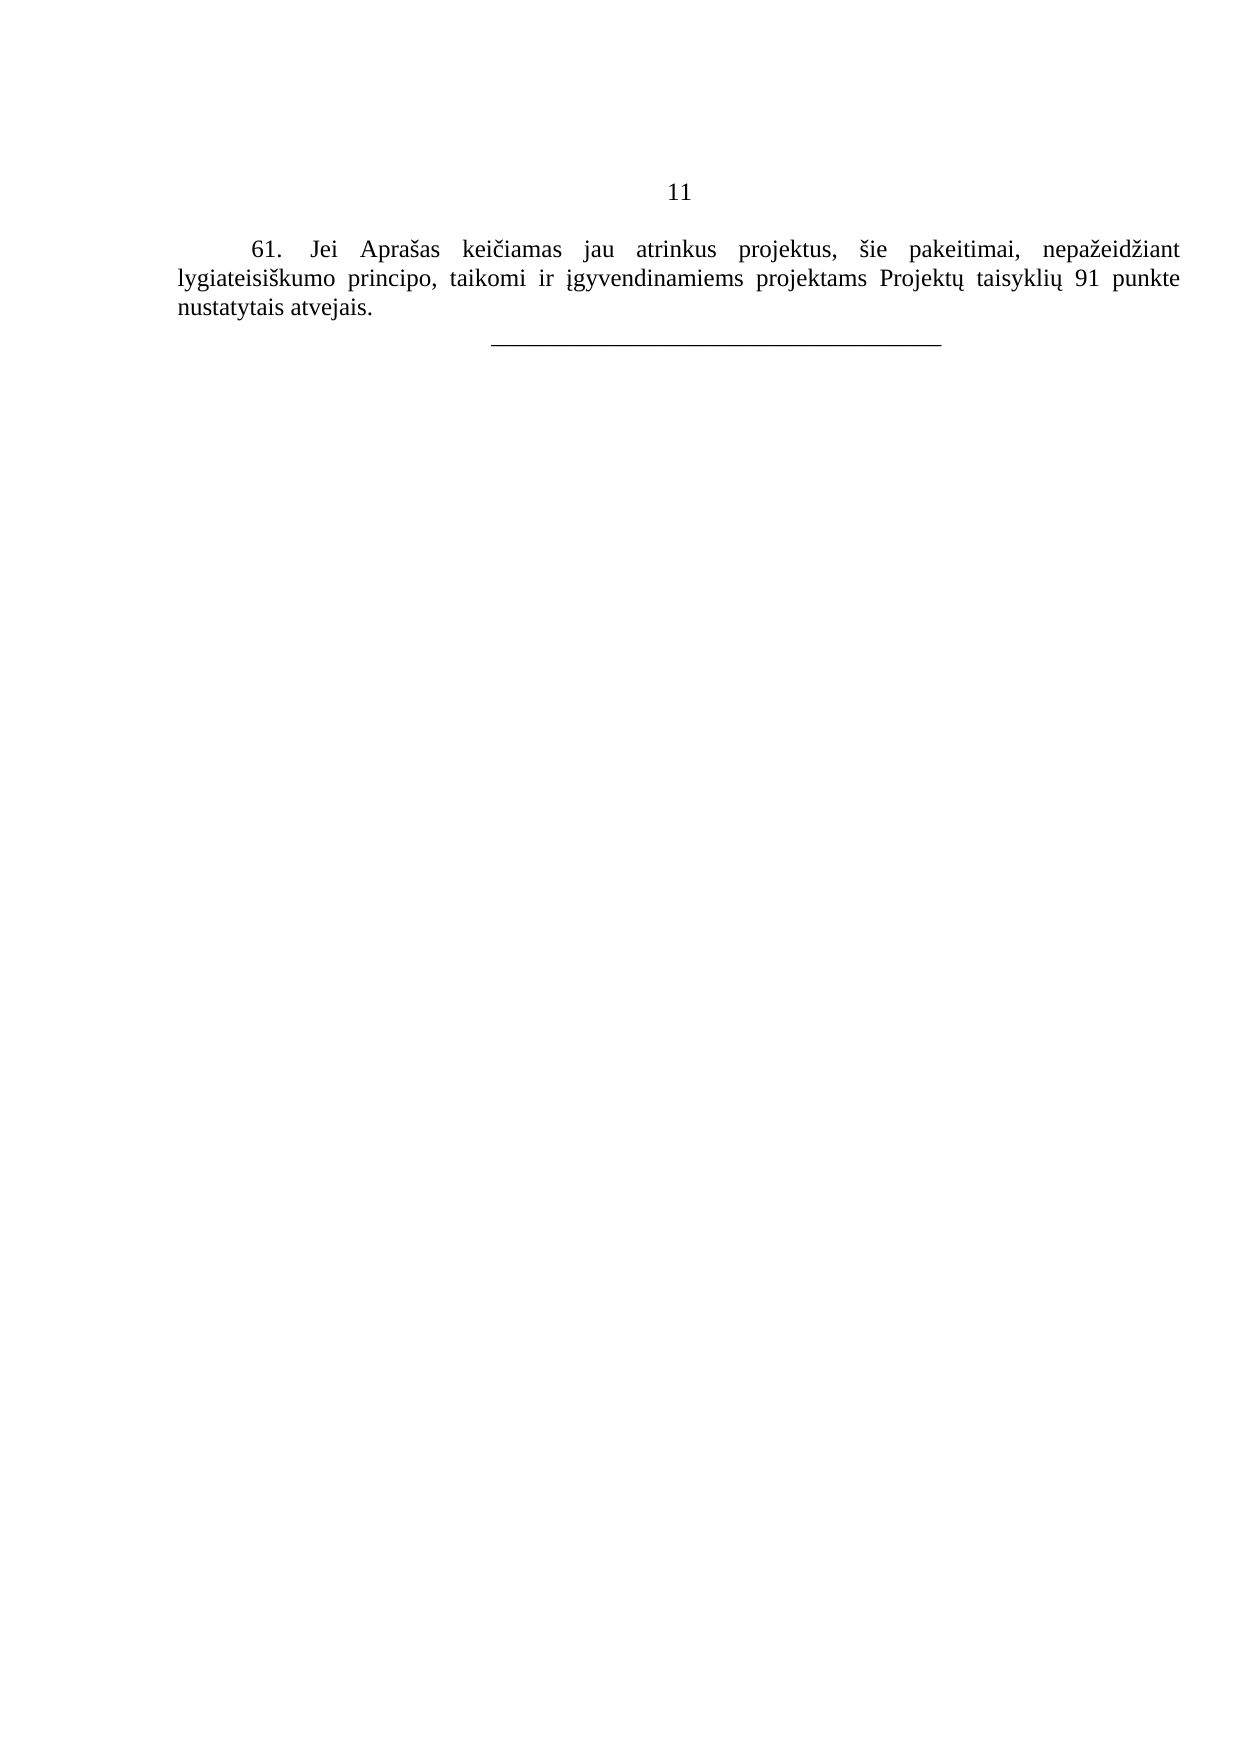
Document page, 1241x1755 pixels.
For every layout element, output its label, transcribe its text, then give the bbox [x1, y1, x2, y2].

text 61. Jei Aprašas keičiamas jau atrinkus projektus, šie pakeitimai, nepažeidžiant lygiateisiškumo principo, taikomi ir įgyvendinamiems projektams Projektų taisyklių 91 punkte nustatytais atvejais. [177, 234, 1181, 321]
text ____________________________________ [177, 321, 1181, 349]
